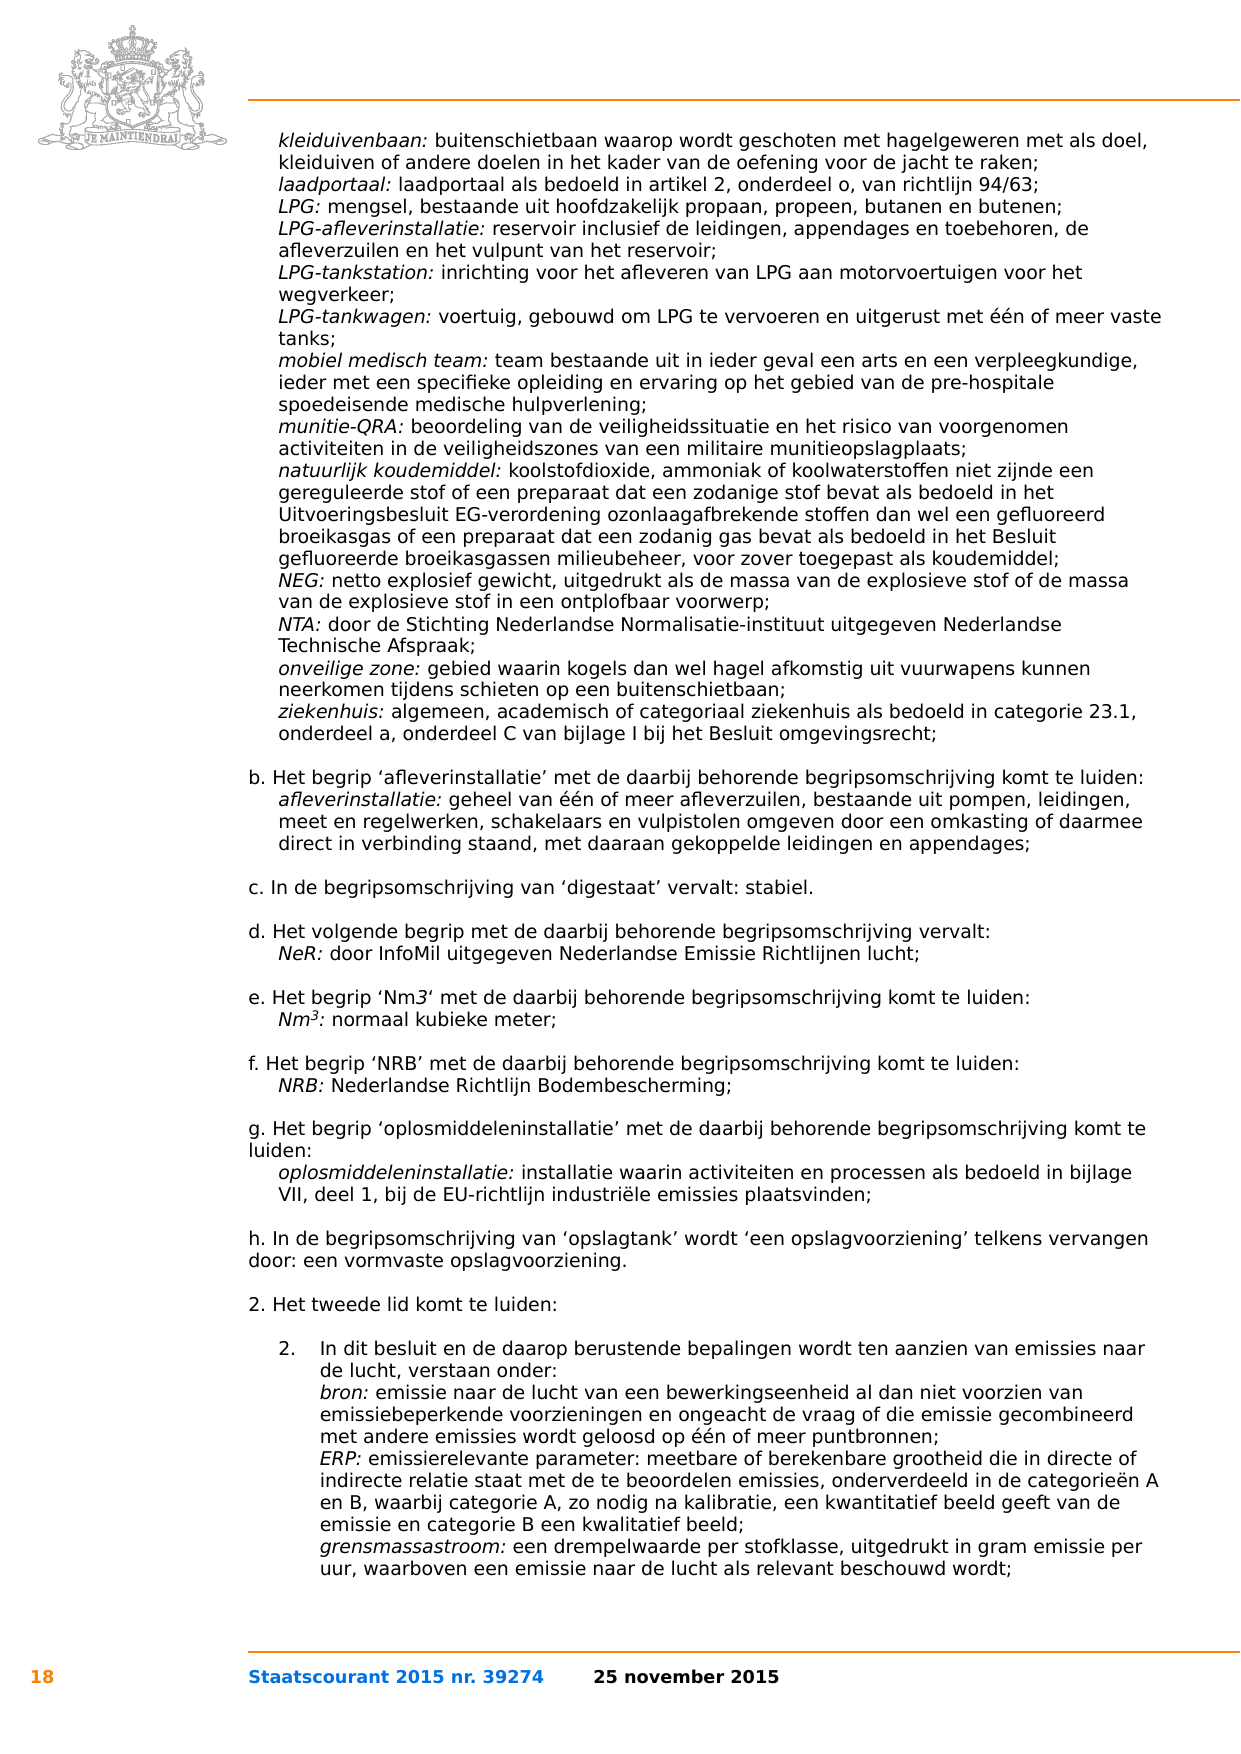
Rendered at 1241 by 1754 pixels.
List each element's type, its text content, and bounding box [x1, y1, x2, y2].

text h. In de begripsomschrijving van ‘opslagtank’ wordt ‘een opslagvoorziening’ telkens vervangen door: een vormvaste opslagvoorziening. [248, 1228, 1163, 1272]
text laadportaal: laadportaal als bedoeld in artikel 2, onderdeel o, van richtlijn 94/63; [278, 174, 1163, 196]
text LPG: mengsel, bestaande uit hoofdzakelijk propaan, propeen, butanen en butenen; [278, 196, 1163, 218]
text NEG: netto explosief gewicht, uitgedrukt als de massa van de explosieve stof of de massa van de explosieve stof in een ontplofbaar voorwerp; [278, 569, 1163, 613]
text onveilige zone: gebied waarin kogels dan wel hagel afkomstig uit vuurwapens kunnen neerkomen tijdens schieten op een buitenschietbaan; [278, 657, 1163, 701]
text ERP: emissierelevante parameter: meetbare of berekenbare grootheid die in directe of indirecte relatie staat met de te beoordelen emissies, onderverdeeld in de categorieën A en B, waarbij categorie A, zo nodig na kalibratie, een kwantitatief beeld geeft van de emissie en categorie B een kwalitatief beeld; [319, 1448, 1163, 1536]
text g. Het begrip ‘oplosmiddeleninstallatie’ met de daarbij behorende begripsomschrijving komt te luiden: [248, 1118, 1163, 1162]
text bron: emissie naar de lucht van een bewerkingseenheid al dan niet voorzien van emissiebeperkende voorzieningen en ongeacht de vraag of die emissie gecombineerd met andere emissies wordt geloosd op één of meer puntbronnen; [319, 1382, 1163, 1448]
text mobiel medisch team: team bestaande uit in ieder geval een arts en een verpleegkundige, ieder met een specifieke opleiding en ervaring op het gebied van de pre-hospitale spoedeisende medische hulpverlening; [278, 350, 1163, 416]
text LPG-afleverinstallatie: reservoir inclusief de leidingen, appendages en toebehoren, de afleverzuilen en het vulpunt van het reservoir; [278, 218, 1163, 262]
text ziekenhuis: algemeen, academisch of categoriaal ziekenhuis als bedoeld in categorie 23.1, onderdeel a, onderdeel C van bijlage I bij het Besluit omgevingsrecht; [278, 701, 1163, 745]
text b. Het begrip ‘afleverinstallatie’ met de daarbij behorende begripsomschrijving komt te luiden: [248, 767, 1163, 789]
text NRB: Nederlandse Richtlijn Bodembescherming; [278, 1074, 1163, 1096]
text grensmassastroom: een drempelwaarde per stofklasse, uitgedrukt in gram emissie per uur, waarboven een emissie naar de lucht als relevant beschouwd wordt; [319, 1536, 1163, 1579]
text NTA: door de Stichting Nederlandse Normalisatie-instituut uitgegeven Nederlandse Technische Afspraak; [278, 613, 1163, 657]
text afleverinstallatie: geheel van één of meer afleverzuilen, bestaande uit pompen, leidingen, meet en regelwerken, schakelaars en vulpistolen omgeven door een omkasting of daarmee direct in verbinding staand, met daaraan gekoppelde leidingen en appendages; [278, 789, 1163, 855]
text munitie-QRA: beoordeling van de veiligheidssituatie en het risico van voorgenomen activiteiten in de veiligheidszones van een militaire munitieopslagplaats; [278, 416, 1163, 459]
text kleiduivenbaan: buitenschietbaan waarop wordt geschoten met hagelgeweren met als doel, kleiduiven of andere doelen in het kader van de oefening voor de jacht te raken; [278, 130, 1163, 174]
text 2. Het tweede lid komt te luiden: [248, 1294, 1163, 1316]
text e. Het begrip ‘Nm3‘ met de daarbij behorende begripsomschrijving komt te luiden: [248, 987, 1163, 1009]
text natuurlijk koudemiddel: koolstofdioxide, ammoniak of koolwaterstoffen niet zijnde een gereguleerde stof of een preparaat dat een zodanige stof bevat als bedoeld in het Uitvoeringsbesluit EG-verordening ozonlaagafbrekende stoffen dan wel een gefluoreerd broeikasgas of een preparaat dat een zodanig gas bevat als bedoeld in het Besluit gefluoreerde broeikasgassen milieubeheer, voor zover toegepast als koudemiddel; [278, 459, 1163, 569]
text c. In de begripsomschrijving van ‘digestaat’ vervalt: stabiel. [248, 877, 1163, 899]
picture [38, 25, 227, 150]
text LPG-tankstation: inrichting voor het afleveren van LPG aan motorvoertuigen voor het wegverkeer; [278, 262, 1163, 306]
text 2. In dit besluit en de daarop berustende bepalingen wordt ten aanzien van emissies naar de lucht, verstaan onder: [278, 1338, 1163, 1382]
text f. Het begrip ‘NRB’ met de daarbij behorende begripsomschrijving komt te luiden: [248, 1052, 1163, 1074]
text LPG-tankwagen: voertuig, gebouwd om LPG te vervoeren en uitgerust met één of meer vaste tanks; [278, 306, 1163, 350]
text d. Het volgende begrip met de daarbij behorende begripsomschrijving vervalt: [248, 921, 1163, 943]
text oplosmiddeleninstallatie: installatie waarin activiteiten en processen als bedoeld in bijlage VII, deel 1, bij de EU-richtlijn industriële emissies plaatsvinden; [278, 1162, 1163, 1206]
text Nm3: normaal kubieke meter; [278, 1009, 1163, 1031]
text NeR: door InfoMil uitgegeven Nederlandse Emissie Richtlijnen lucht; [278, 943, 1163, 965]
